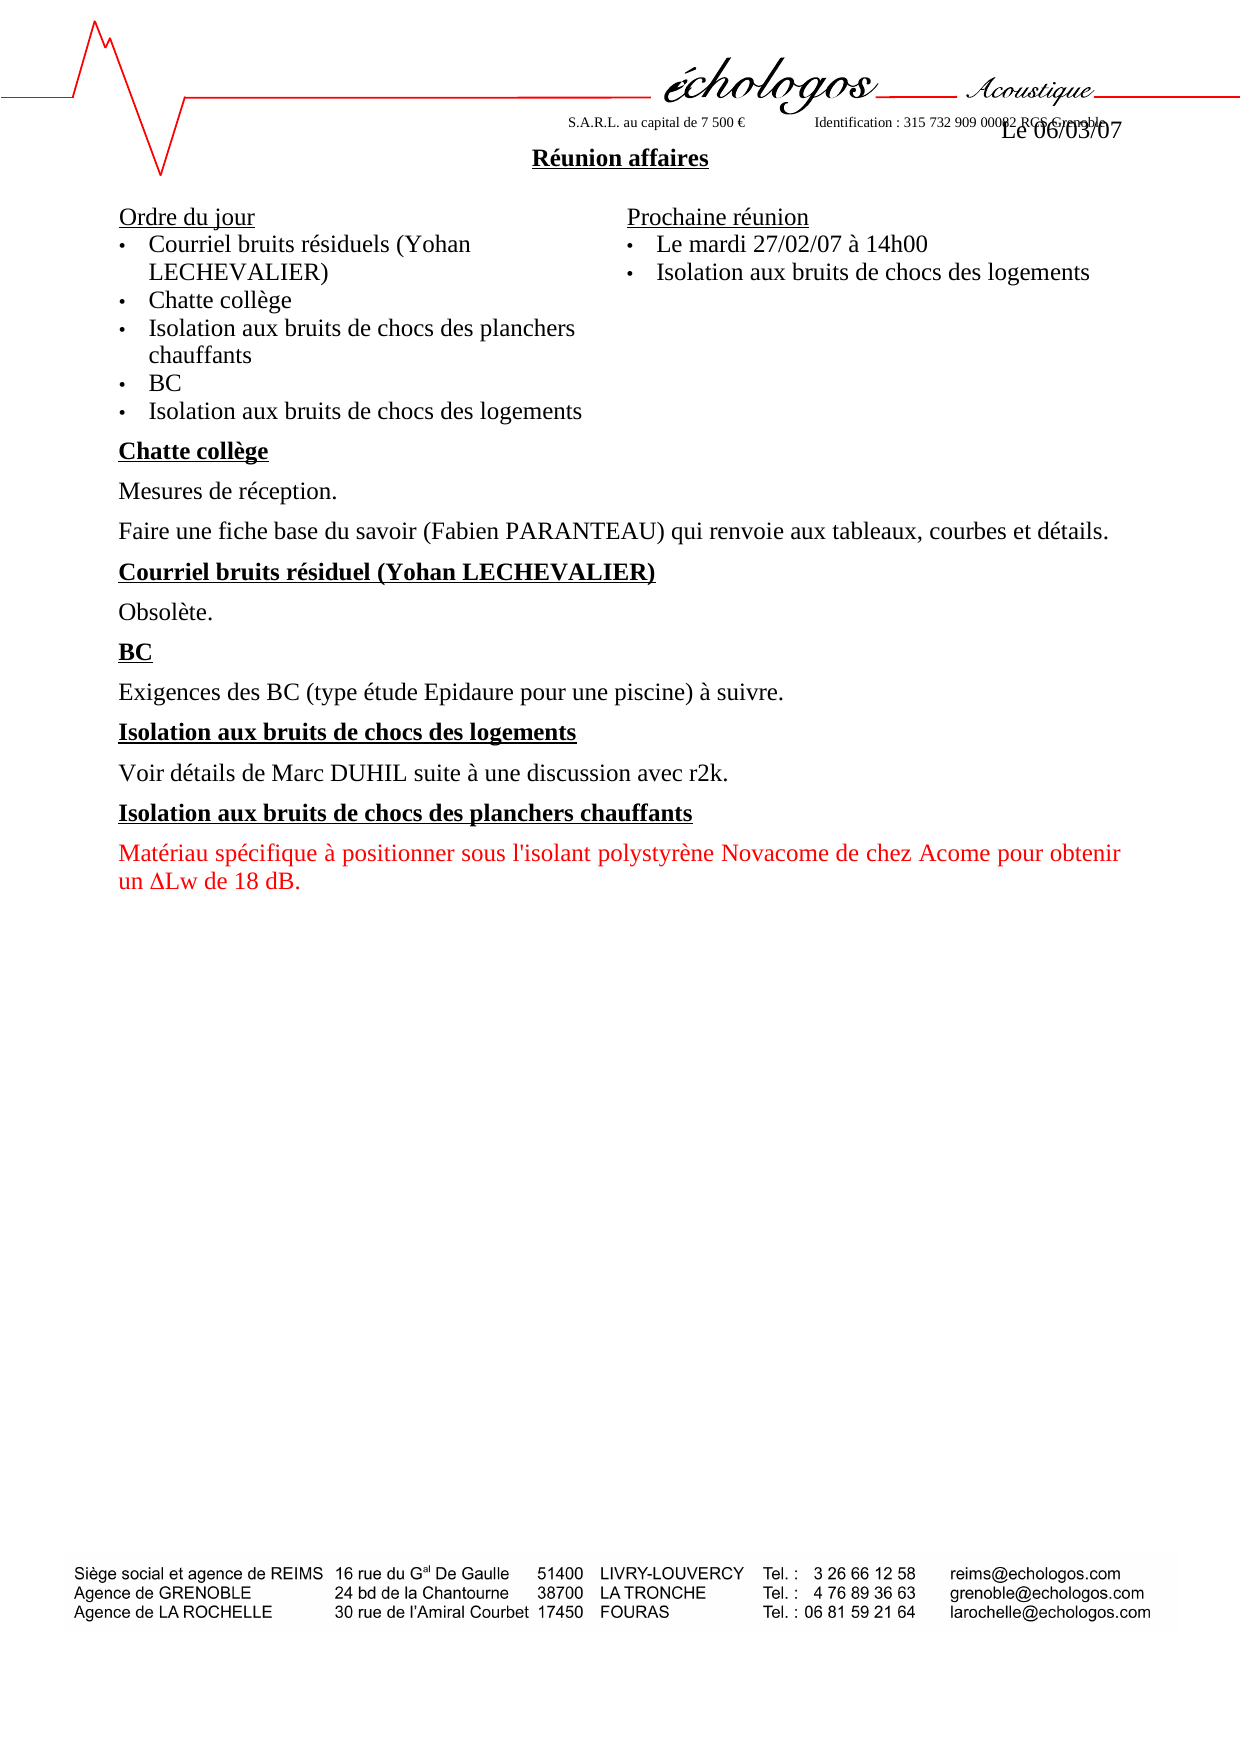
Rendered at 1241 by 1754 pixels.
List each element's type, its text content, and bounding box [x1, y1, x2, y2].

table_header Ordre du jour [112, 197, 619, 231]
title Isolation aux bruits de chocs des planchers chauffants [118, 799, 1122, 827]
text Matériau spécifique à positionner sous l'isolant polystyrène Novacome de chez Acome pour obtenir un Lw de 18 dB. [118, 839, 1122, 894]
title Réunion affaires [163, 144, 1122, 172]
title [118, 116, 147, 144]
title Le 06/03/07 [172, 116, 1122, 144]
text Obsolète. [118, 598, 1122, 626]
table_cell Courriel bruits résiduels (Yohan LECHEVALIER) Chatte collège Isolation aux bruits de chocs des planchers chauffants BC Isolation aux bruits de chocs des logements [112, 231, 619, 424]
title [118, 144, 158, 172]
table_header Prochaine réunion [619, 197, 1129, 231]
text Faire une fiche base du savoir (Fabien PARANTEAU) qui renvoie aux tableaux, courbes et détails. [118, 517, 1122, 545]
picture [59, 1552, 1182, 1635]
table_cell Le mardi 27/02/07 à 14h00 Isolation aux bruits de chocs des logements [619, 231, 1129, 424]
subtitle Mesures de réception. [118, 477, 1122, 505]
title BC [118, 638, 1122, 666]
title Chatte collège [118, 437, 1122, 465]
title Isolation aux bruits de chocs des logements [118, 718, 1122, 746]
title Courriel bruits résiduel (Yohan LECHEVALIER) [118, 558, 1122, 585]
text Voir détails de Marc DUHIL suite à une discussion avec r2k. [118, 759, 1122, 786]
title [140, 116, 177, 144]
subtitle Exigences des BC (type étude Epidaure pour une piscine) à suivre. [118, 678, 1122, 706]
title [151, 144, 169, 171]
